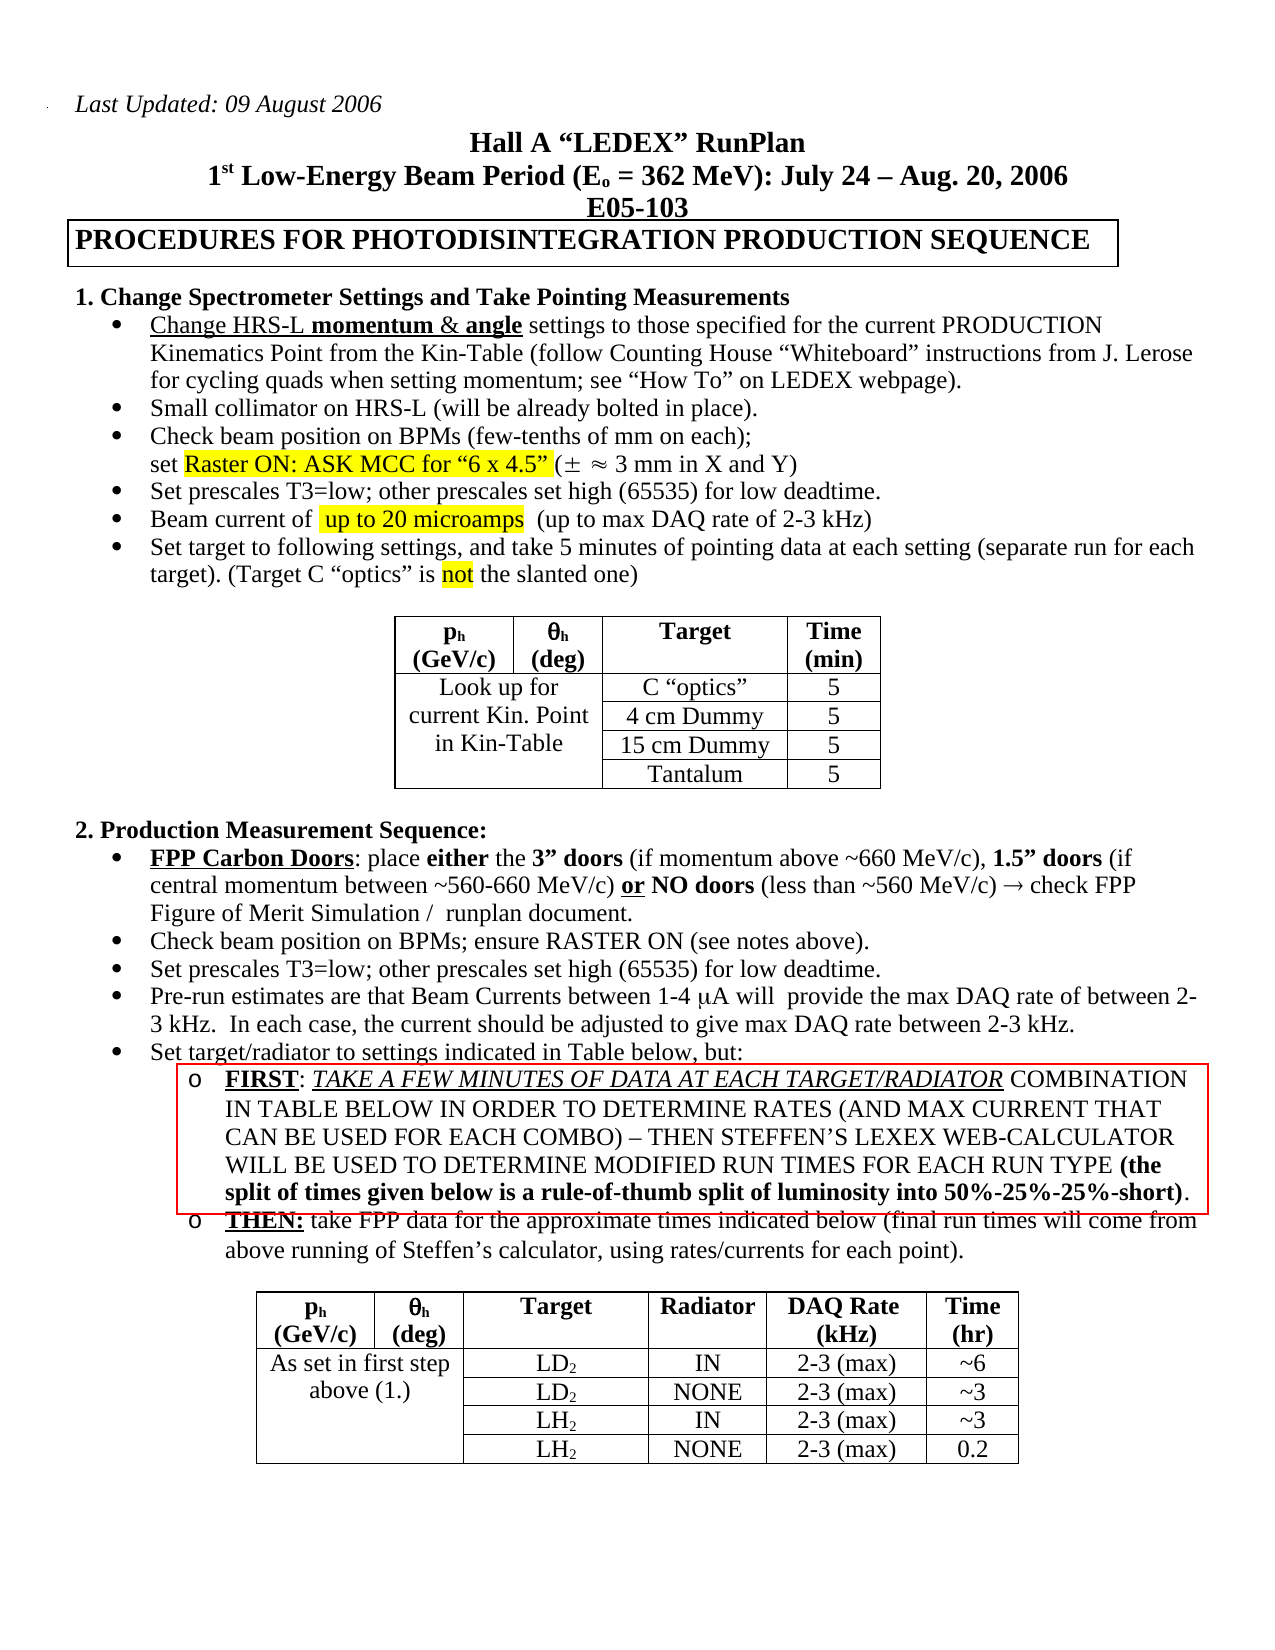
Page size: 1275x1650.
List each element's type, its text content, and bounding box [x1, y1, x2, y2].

list Small collimator on HRS-L (will be already bolted in place). [112, 394, 1200, 422]
table_header Time (min) [788, 617, 880, 672]
table_header Time (hr) [927, 1293, 1018, 1348]
table_header h (deg) [375, 1293, 463, 1348]
table_cell LD2 [464, 1378, 648, 1405]
table_header h (deg) [514, 617, 602, 672]
list FPP Carbon Doors: place either the 3” doors (if momentum above ~660 MeV/c), 1.5” doors (if central momentum between ~560-660 MeV/c) or NO doors (less than ~560 MeV/c)  check FPP Figure of Merit Simulation / runplan document. [112, 844, 1200, 927]
text E05-103 [75, 191, 1200, 223]
table_header Target [603, 617, 787, 672]
text [1119, 223, 1200, 256]
table_header Target [464, 1293, 648, 1348]
table_cell LH2 [464, 1406, 648, 1434]
list THEN: take FPP data for the approximate times indicated below (final run times will come from above running of Steffen’s calculator, using rates/currents for each point). [187, 1215, 1200, 1264]
list Check beam position on BPMs (few-tenths of mm on each); set Raster ON: ASK MCC for “6 x 4.5” (  3 mm in X and Y) [112, 422, 1200, 477]
table_header LD2 [464, 1349, 648, 1377]
table_cell 5 [788, 731, 880, 759]
table_cell 0.2 [927, 1435, 1018, 1463]
table_header ph (GeV/c) [257, 1293, 374, 1348]
table_header ~6 [927, 1349, 1018, 1377]
text 2. Production Measurement Sequence: [75, 816, 1200, 844]
table_header IN [649, 1349, 766, 1377]
table_cell 5 [788, 760, 880, 787]
table_header Radiator [649, 1293, 766, 1348]
list Beam current of up to 20 microamps (up to max DAQ rate of 2-3 kHz) [112, 505, 1200, 533]
list Change HRS-L momentum & angle settings to those specified for the current PRODUCTION Kinematics Point from the Kin-Table (follow Counting House “Whiteboard” instructions from J. Lerose for cycling quads when setting momentum; see “How To” on LEDEX webpage). [112, 311, 1200, 394]
list Set prescales T3=low; other prescales set high (65535) for low deadtime. [112, 477, 1200, 505]
table_cell 15 cm Dummy [603, 731, 787, 759]
table_cell LH2 [464, 1435, 648, 1463]
list Check beam position on BPMs; ensure RASTER ON (see notes above). [112, 927, 1200, 955]
table_cell IN [649, 1406, 766, 1434]
text PROCEDURES FOR PHOTODISINTEGRATION PRODUCTION SEQUENCE [75, 223, 1117, 256]
table_cell 2-3 (max) [767, 1378, 926, 1405]
table_cell ~3 [927, 1406, 1018, 1434]
table_header C “optics” [603, 674, 787, 701]
table_cell As set in first step above (1.) [257, 1349, 463, 1463]
table_cell NONE [649, 1378, 766, 1405]
table_cell 5 [788, 702, 880, 730]
table_cell 4 cm Dummy [603, 702, 787, 730]
table_header ph (GeV/c) [396, 617, 513, 672]
text 1. Change Spectrometer Settings and Take Pointing Measurements [75, 283, 1200, 311]
list Set target to following settings, and take 5 minutes of pointing data at each setting (separate run for each target). (Target C “optics” is not the slanted one) [112, 533, 1200, 588]
table_cell ~3 [927, 1378, 1018, 1405]
table_cell Tantalum [603, 760, 787, 787]
text 1st Low-Energy Beam Period (Eo = 362 MeV): July 24 – Aug. 20, 2006 [75, 159, 1200, 191]
list FIRST: TAKE A FEW MINUTES OF DATA AT EACH TARGET/RADIATOR COMBINATION IN TABLE BELOW IN ORDER TO DETERMINE RATES (AND MAX CURRENT THAT CAN BE USED FOR EACH COMBO) – THEN STEFFEN’S LEXEX WEB-CALCULATOR WILL BE USED TO DETERMINE MODIFIED RUN TIMES FOR EACH RUN TYPE (the split of times given below is a rule-of-thumb split of luminosity into 50%-25%-25%-short). [187, 1066, 1200, 1206]
list Set target/radiator to settings indicated in Table below, but: [112, 1038, 1200, 1066]
table_cell 2-3 (max) [767, 1406, 926, 1434]
text Hall A “LEDEX” RunPlan [75, 127, 1200, 159]
table_header DAQ Rate (kHz) [767, 1293, 926, 1348]
list Set prescales T3=low; other prescales set high (65535) for low deadtime. [112, 955, 1200, 982]
table_cell Look up for current Kin. Point in Kin-Table [396, 674, 602, 787]
table_header 5 [788, 674, 880, 701]
table_header 2-3 (max) [767, 1349, 926, 1377]
list Pre-run estimates are that Beam Currents between 1-4 A will provide the max DAQ rate of between 2-3 kHz. In each case, the current should be adjusted to give max DAQ rate between 2-3 kHz. [112, 982, 1200, 1038]
list [187, 1206, 1200, 1213]
table_cell 2-3 (max) [767, 1435, 926, 1463]
table_cell NONE [649, 1435, 766, 1463]
